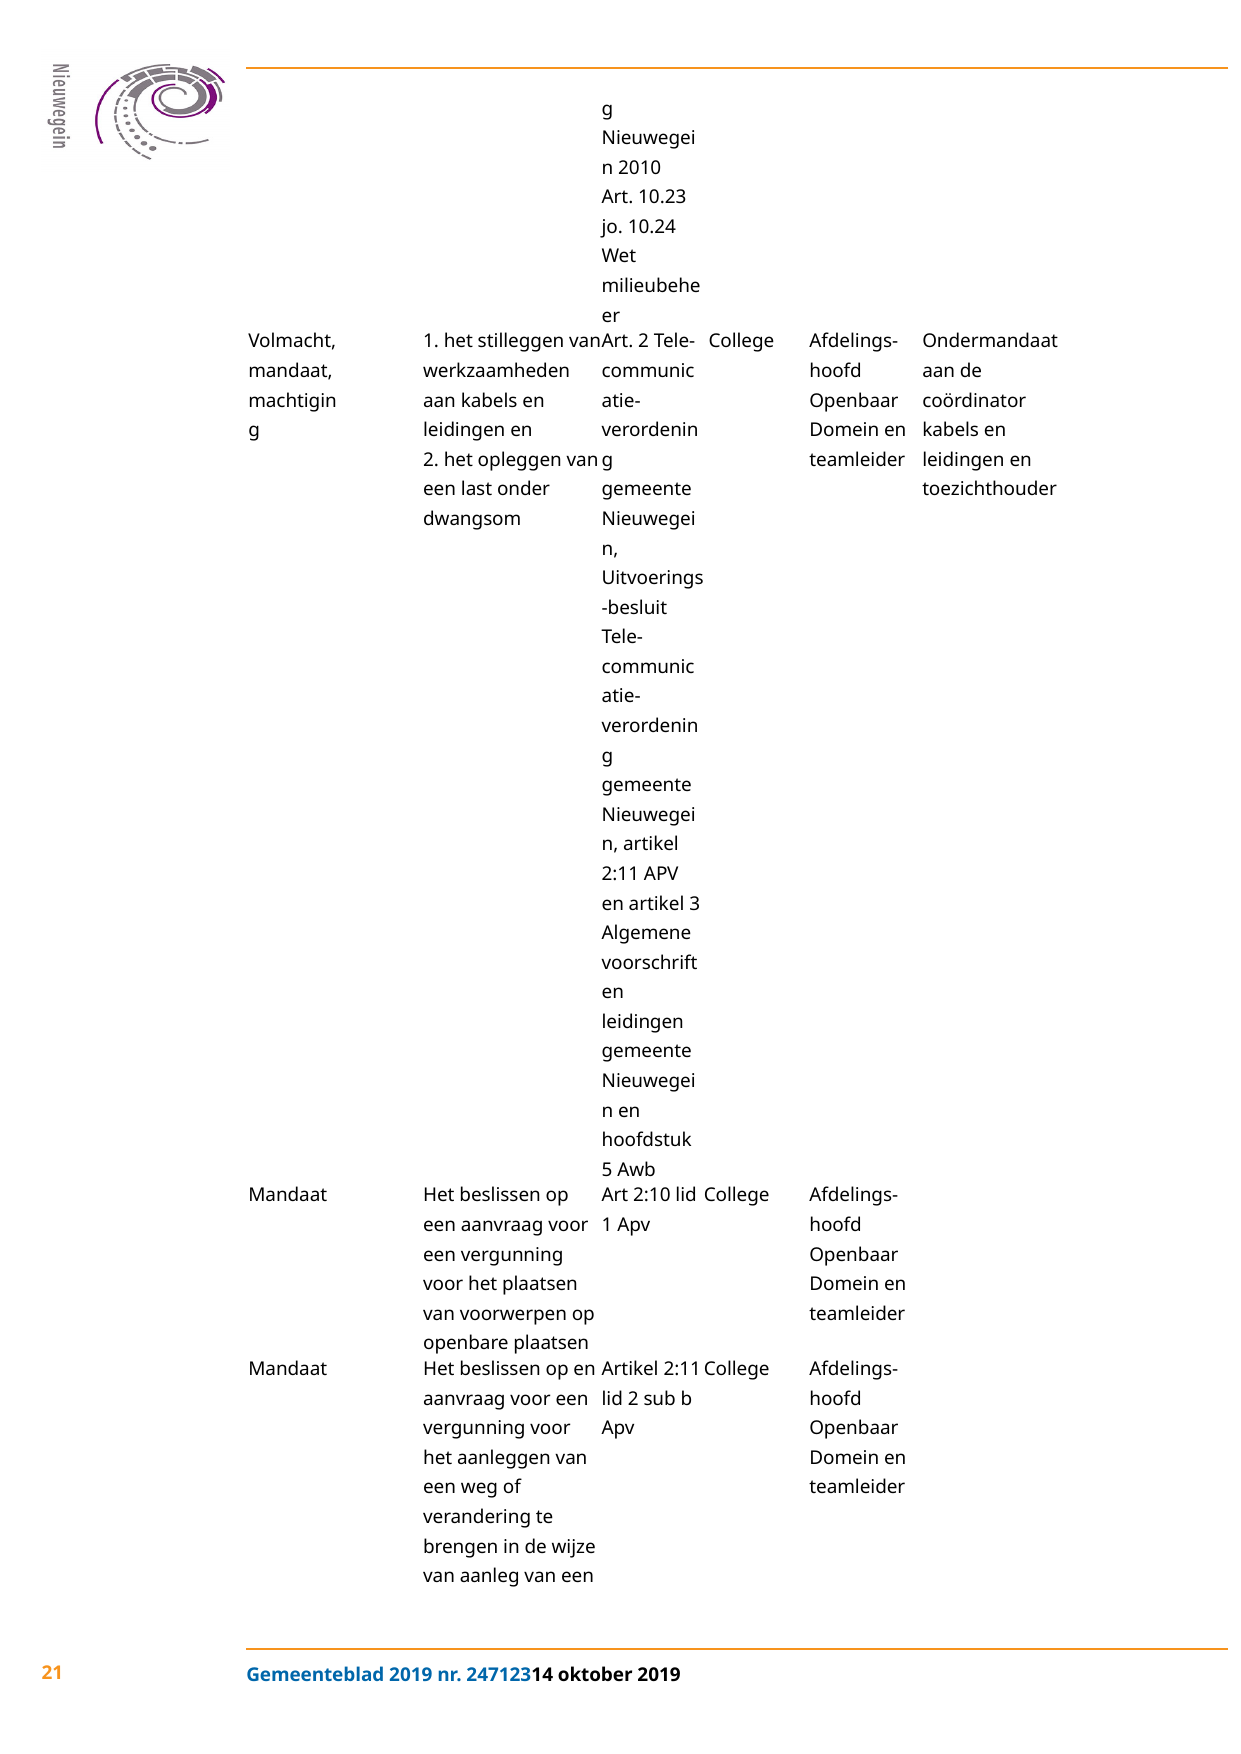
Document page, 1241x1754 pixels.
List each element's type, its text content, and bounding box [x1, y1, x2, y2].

table_cell 1. het stilleggen van werkzaamheden aan kabels en leidingen en 2. het opleggen van een last onder dwangsom [423, 328, 601, 1182]
table_cell [248, 95, 339, 328]
table_cell [922, 95, 1068, 328]
table_cell [339, 328, 423, 1182]
table_cell [423, 95, 601, 328]
table_cell Mandaat [248, 1182, 339, 1355]
table_cell g Nieuwegein 2010 Art. 10.23 jo. 10.24 Wet milieubeheer [601, 95, 703, 328]
table_cell [339, 95, 423, 328]
table_cell Art 2:10 lid 1 Apv [601, 1182, 703, 1355]
table_cell Mandaat [248, 1355, 339, 1588]
table_cell Afdelings-hoofd Openbaar Domein en teamleider [809, 328, 922, 1182]
table_cell College [704, 1182, 809, 1355]
table_cell Afdelings-hoofd Openbaar Domein en teamleider [809, 1182, 922, 1355]
table_cell College [704, 1355, 809, 1588]
table_cell Afdelings-hoofd Openbaar Domein en teamleider [809, 1355, 922, 1588]
table_cell [922, 1182, 1068, 1355]
table_cell [922, 1355, 1068, 1588]
table_cell College [704, 328, 809, 1182]
table_cell Art. 2 Tele-communicatie-verordening gemeente Nieuwegein, Uitvoerings-besluit Tele-communicatie-verordening gemeente Nieuwegein, artikel 2:11 APV en artikel 3 Algemene voorschriften leidingen gemeente Nieuwegein en hoofdstuk 5 Awb [601, 328, 703, 1182]
table_cell Volmacht, mandaat, machtiging [248, 328, 339, 1182]
table_cell Het beslissen op een aanvraag voor een vergunning voor het plaatsen van voorwerpen op openbare plaatsen [423, 1182, 601, 1355]
picture [41, 47, 231, 172]
table_cell Artikel 2:11 lid 2 sub b Apv [601, 1355, 703, 1588]
table_cell [704, 95, 809, 328]
table_cell [339, 1182, 423, 1355]
table_cell [339, 1355, 423, 1588]
table_cell [809, 95, 922, 328]
table_cell Het beslissen op en aanvraag voor een vergunning voor het aanleggen van een weg of verandering te brengen in de wijze van aanleg van een [423, 1355, 601, 1588]
table_cell Ondermandaat aan de coördinator kabels en leidingen en toezichthouder [922, 328, 1068, 1182]
